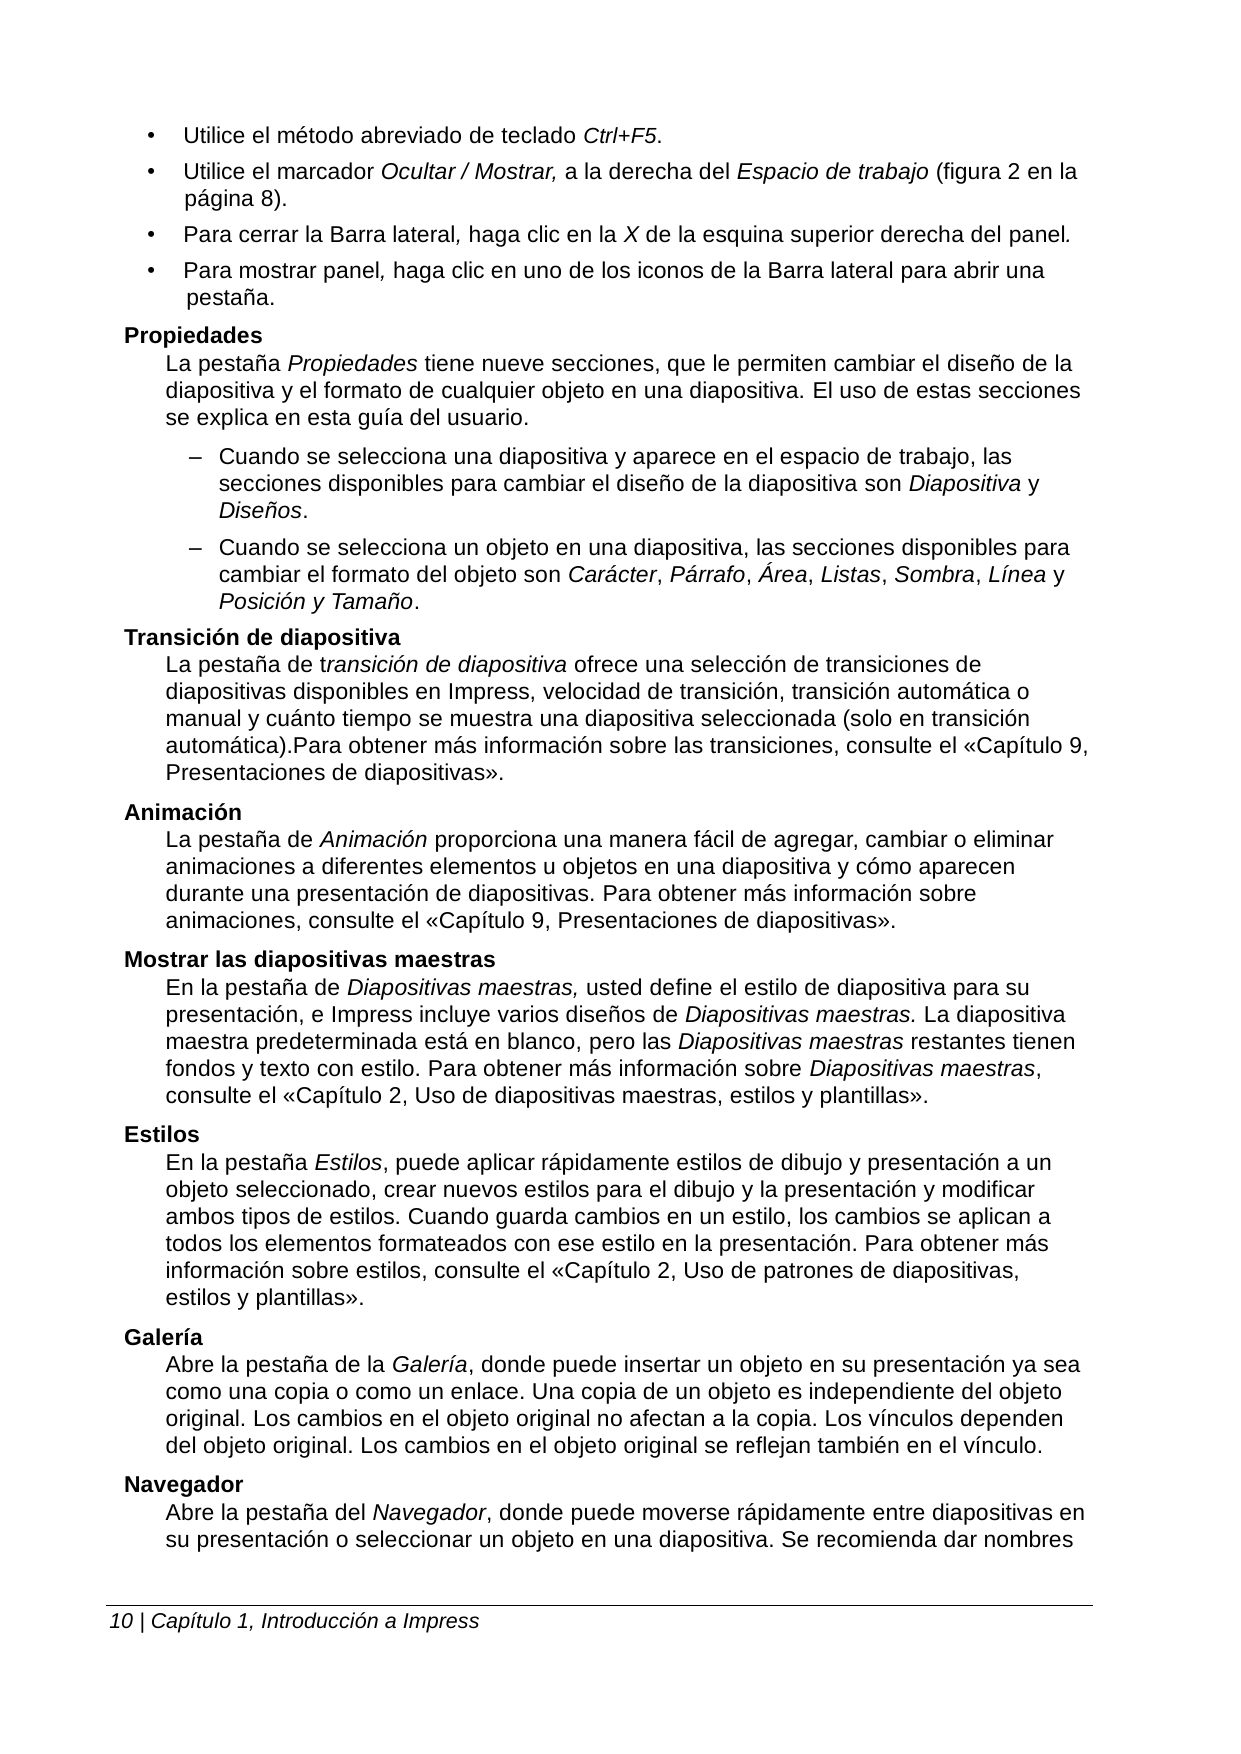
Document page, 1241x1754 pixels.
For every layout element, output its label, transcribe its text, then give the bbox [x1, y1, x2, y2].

text Galería [124, 1323, 1093, 1350]
list Utilice el método abreviado de teclado Ctrl+F5. [144, 118, 1093, 148]
text Propiedades [124, 322, 1093, 349]
text Navegador [124, 1471, 1093, 1498]
text Estilos [124, 1121, 1093, 1148]
text Transición de diapositiva [124, 623, 1093, 650]
text La pestaña Propiedades tiene nueve secciones, que le permiten cambiar el diseño de la diapositiva y el formato de cualquier objeto en una diapositiva. El uso de estas secciones se explica en esta guía del usuario. [165, 349, 1093, 430]
list Cuando se selecciona un objeto en una diapositiva, las secciones disponibles para cambiar el formato del objeto son Carácter, Párrafo, Área, Listas, Sombra, Línea y Posición y Tamaño. [189, 533, 1093, 614]
text Animación [124, 798, 1093, 825]
list Utilice el marcador Ocultar / Mostrar, a la derecha del Espacio de trabajo (figura 2 en la página 8). [144, 154, 1093, 211]
text Abre la pestaña del Navegador, donde puede moverse rápidamente entre diapositivas en su presentación o seleccionar un objeto en una diapositiva. Se recomienda dar nombres [165, 1498, 1093, 1552]
list Para cerrar la Barra lateral, haga clic en la X de la esquina superior derecha del panel. [144, 217, 1093, 247]
text En la pestaña de Diapositivas maestras, usted define el estilo de diapositiva para su presentación, e Impress incluye varios diseños de Diapositivas maestras. La diapositiva maestra predeterminada está en blanco, pero las Diapositivas maestras restantes tienen fondos y texto con estilo. Para obtener más información sobre Diapositivas maestras, consulte el «Capítulo 2, Uso de diapositivas maestras, estilos y plantillas». [165, 973, 1093, 1108]
text En la pestaña Estilos, puede aplicar rápidamente estilos de dibujo y presentación a un objeto seleccionado, crear nuevos estilos para el dibujo y la presentación y modificar ambos tipos de estilos. Cuando guarda cambios en un estilo, los cambios se aplican a todos los elementos formateados con ese estilo en la presentación. Para obtener más información sobre estilos, consulte el «Capítulo 2, Uso de patrones de diapositivas, estilos y plantillas». [165, 1148, 1093, 1310]
text La pestaña de Animación proporciona una manera fácil de agregar, cambiar o eliminar animaciones a diferentes elementos u objetos en una diapositiva y cómo aparecen durante una presentación de diapositivas. Para obtener más información sobre animaciones, consulte el «Capítulo 9, Presentaciones de diapositivas». [165, 825, 1093, 933]
list Cuando se selecciona una diapositiva y aparece en el espacio de trabajo, las secciones disponibles para cambiar el diseño de la diapositiva son Diapositiva y Diseños. [189, 443, 1093, 524]
list Para mostrar panel, haga clic en uno de los iconos de la Barra lateral para abrir una pestaña. [144, 253, 1093, 313]
text La pestaña de transición de diapositiva ofrece una selección de transiciones de diapositivas disponibles en Impress, velocidad de transición, transición automática o manual y cuánto tiempo se muestra una diapositiva seleccionada (solo en transición automática).Para obtener más información sobre las transiciones, consulte el «Capítulo 9, Presentaciones de diapositivas». [165, 650, 1093, 785]
text Abre la pestaña de la Galería, donde puede insertar un objeto en su presentación ya sea como una copia o como un enlace. Una copia de un objeto es independiente del objeto original. Los cambios en el objeto original no afectan a la copia. Los vínculos dependen del objeto original. Los cambios en el objeto original se reflejan también en el vínculo. [165, 1350, 1093, 1458]
text Mostrar las diapositivas maestras [124, 946, 1093, 973]
